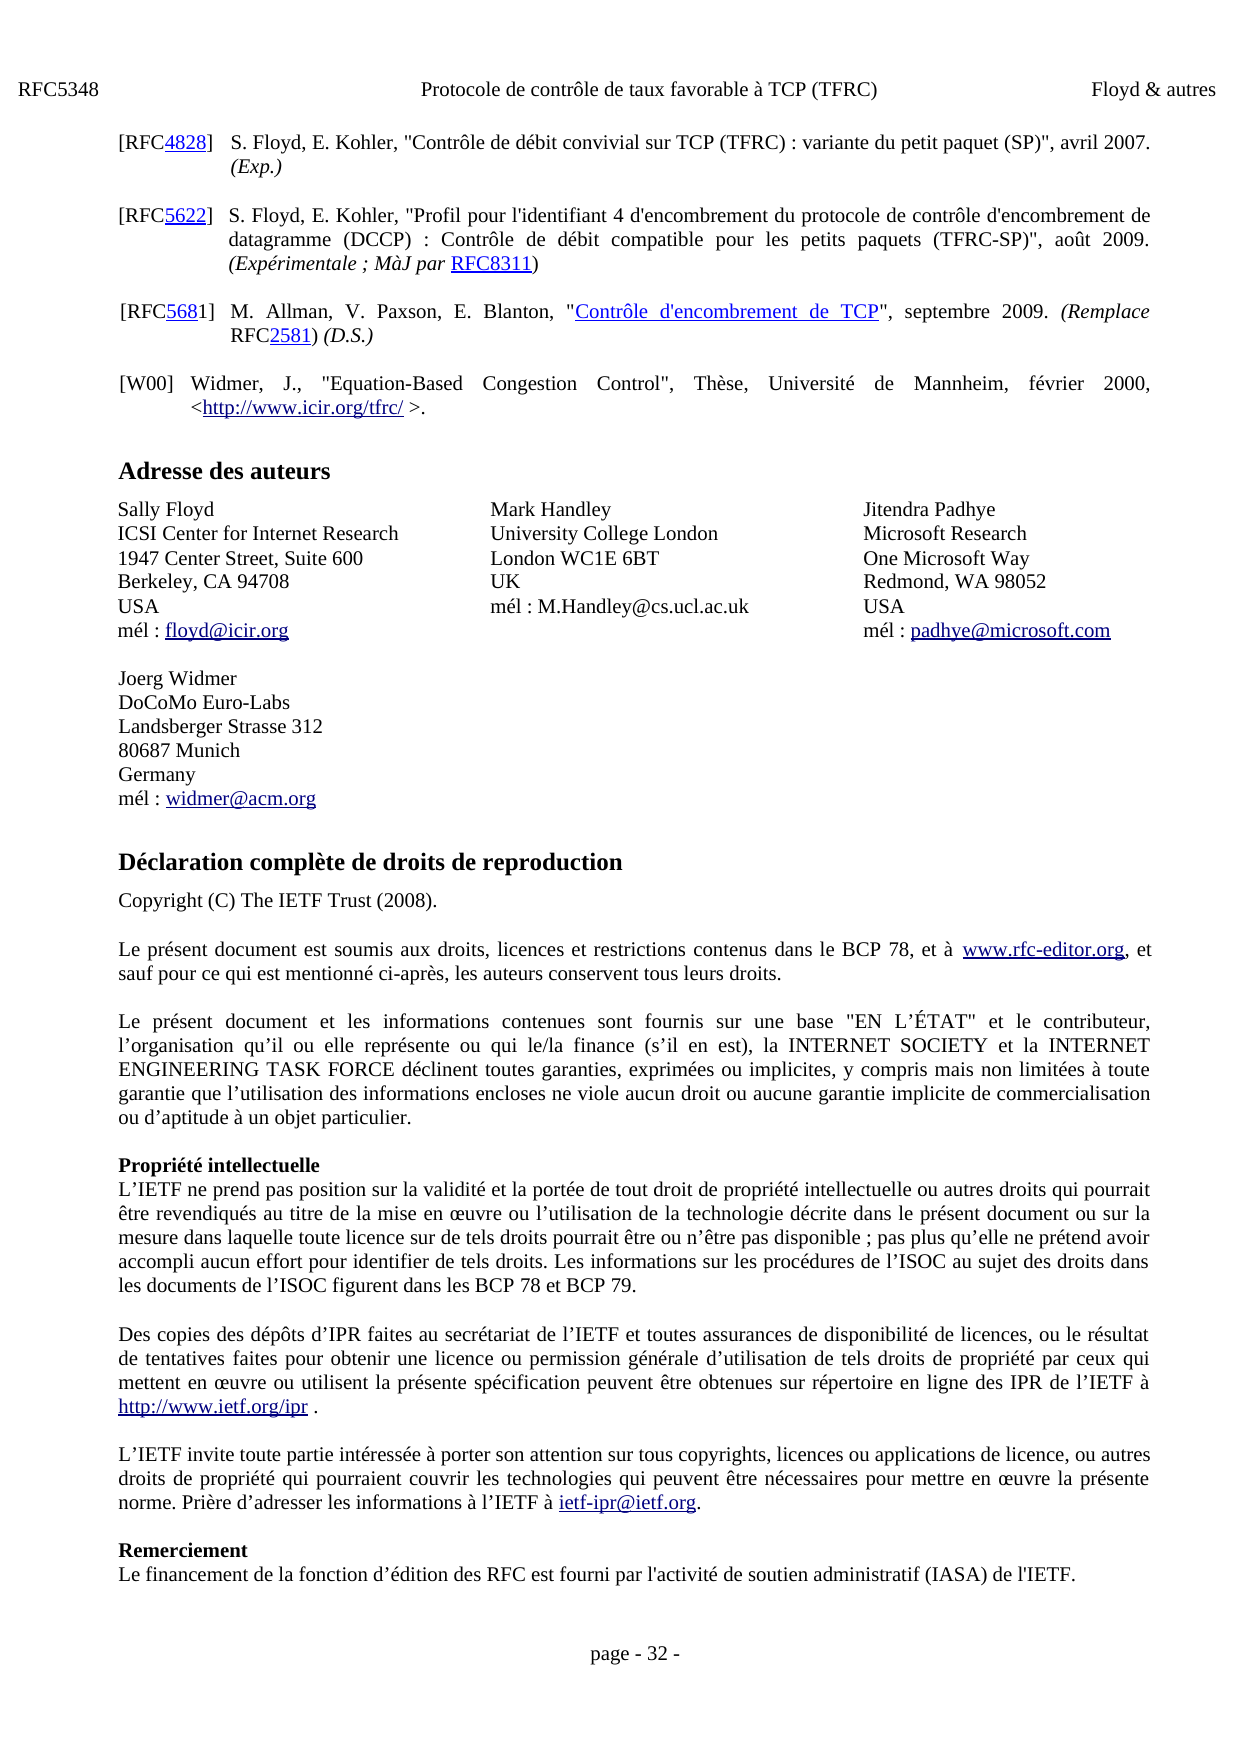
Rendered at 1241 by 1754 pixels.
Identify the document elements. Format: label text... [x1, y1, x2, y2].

table_cell Microsoft Research [863, 521, 1152, 545]
text Germany [118, 762, 1152, 786]
table_header Sally Floyd [118, 497, 490, 521]
text mél : widmer@acm.org [118, 786, 1152, 810]
table_cell Redmond, WA 98052 [863, 570, 1152, 593]
table_cell mél : floyd@icir.org [118, 618, 490, 642]
text [W00] Widmer, J., "Equation-Based Congestion Control", Thèse, Université de Mannheim, février 2000, <http://www.icir.org/tfrc/ >. [119, 371, 1152, 419]
text Le présent document et les informations contenues sont fournis sur une base "EN L’ÉTAT" et le contributeur, l’organisation qu’il ou elle représente ou qui le/la finance (s’il en est), la INTERNET SOCIETY et la INTERNET ENGINEERING TASK FORCE déclinent toutes garanties, exprimées ou implicites, y compris mais non limitées à toute garantie que l’utilisation des informations encloses ne viole aucun droit ou aucune garantie implicite de commercialisation ou d’aptitude à un objet particulier. [118, 1009, 1152, 1129]
text Joerg Widmer [118, 666, 1152, 690]
text Des copies des dépôts d’IPR faites au secrétariat de l’IETF et toutes assurances de disponibilité de licences, ou le résultat de tentatives faites pour obtenir une licence ou permission générale d’utilisation de tels droits de propriété par ceux qui mettent en œuvre ou utilisent la présente spécification peuvent être obtenues sur répertoire en ligne des IPR de l’IETF à http://www.ietf.org/ipr . [118, 1321, 1152, 1418]
table_header Jitendra Padhye [863, 497, 1152, 521]
table_cell UK [490, 570, 863, 593]
table_cell Berkeley, CA 94708 [118, 570, 490, 593]
subtitle Déclaration complète de droits de reproduction [118, 847, 1152, 876]
text [RFC5622] S. Floyd, E. Kohler, "Profil pour l'identifiant 4 d'encombrement du protocole de contrôle d'encombrement de datagramme (DCCP) : Contrôle de débit compatible pour les petits paquets (TFRC-SP)", août 2009. (Expérimentale ; MàJ par RFC8311) [118, 202, 1152, 275]
text [RFC4828] S. Floyd, E. Kohler, "Contrôle de débit convivial sur TCP (TFRC) : variante du petit paquet (SP)", avril 2007. (Exp.) [118, 130, 1152, 178]
text L’IETF ne prend pas position sur la validité et la portée de tout droit de propriété intellectuelle ou autres droits qui pourrait être revendiqués au titre de la mise en œuvre ou l’utilisation de la technologie décrite dans le présent document ou sur la mesure dans laquelle toute licence sur de tels droits pourrait être ou n’être pas disponible ; pas plus qu’elle ne prétend avoir accompli aucun effort pour identifier de tels droits. Les informations sur les procédures de l’ISOC au sujet des droits dans les documents de l’ISOC figurent dans les BCP 78 et BCP 79. [118, 1177, 1152, 1297]
table_cell mél : M.Handley@cs.ucl.ac.uk [490, 594, 863, 618]
table_cell University College London [490, 521, 863, 545]
table_cell USA [863, 594, 1152, 618]
table_cell [490, 618, 863, 642]
table_header Mark Handley [490, 497, 863, 521]
table_cell One Microsoft Way [863, 545, 1152, 569]
text Landsberger Strasse 312 [118, 714, 1152, 738]
text Copyright (C) The IETF Trust (2008). [118, 888, 1152, 912]
text Propriété intellectuelle [118, 1153, 1152, 1177]
table_cell ICSI Center for Internet Research [118, 521, 490, 545]
table_cell 1947 Center Street, Suite 600 [118, 545, 490, 569]
text DoCoMo Euro-Labs [118, 690, 1152, 714]
subtitle Adresse des auteurs [118, 456, 1152, 485]
text 80687 Munich [118, 738, 1152, 762]
text Remerciement [118, 1538, 1152, 1562]
table_cell mél : padhye@microsoft.com [863, 618, 1152, 642]
text Le financement de la fonction d’édition des RFC est fourni par l'activité de soutien administratif (IASA) de l'IETF. [118, 1562, 1152, 1586]
table_cell London WC1E 6BT [490, 545, 863, 569]
text Le présent document est soumis aux droits, licences et restrictions contenus dans le BCP 78, et à www.rfc-editor.org, et sauf pour ce qui est mentionné ci-après, les auteurs conservent tous leurs droits. [118, 936, 1152, 984]
table_cell USA [118, 594, 490, 618]
text [RFC5681] M. Allman, V. Paxson, E. Blanton, "Contrôle d'encombrement de TCP", septembre 2009. (Remplace RFC2581) (D.S.) [120, 299, 1152, 347]
text L’IETF invite toute partie intéressée à porter son attention sur tous copyrights, licences ou applications de licence, ou autres droits de propriété qui pourraient couvrir les technologies qui peuvent être nécessaires pour mettre en œuvre la présente norme. Prière d’adresser les informations à l’IETF à ietf-ipr@ietf.org. [118, 1442, 1152, 1514]
